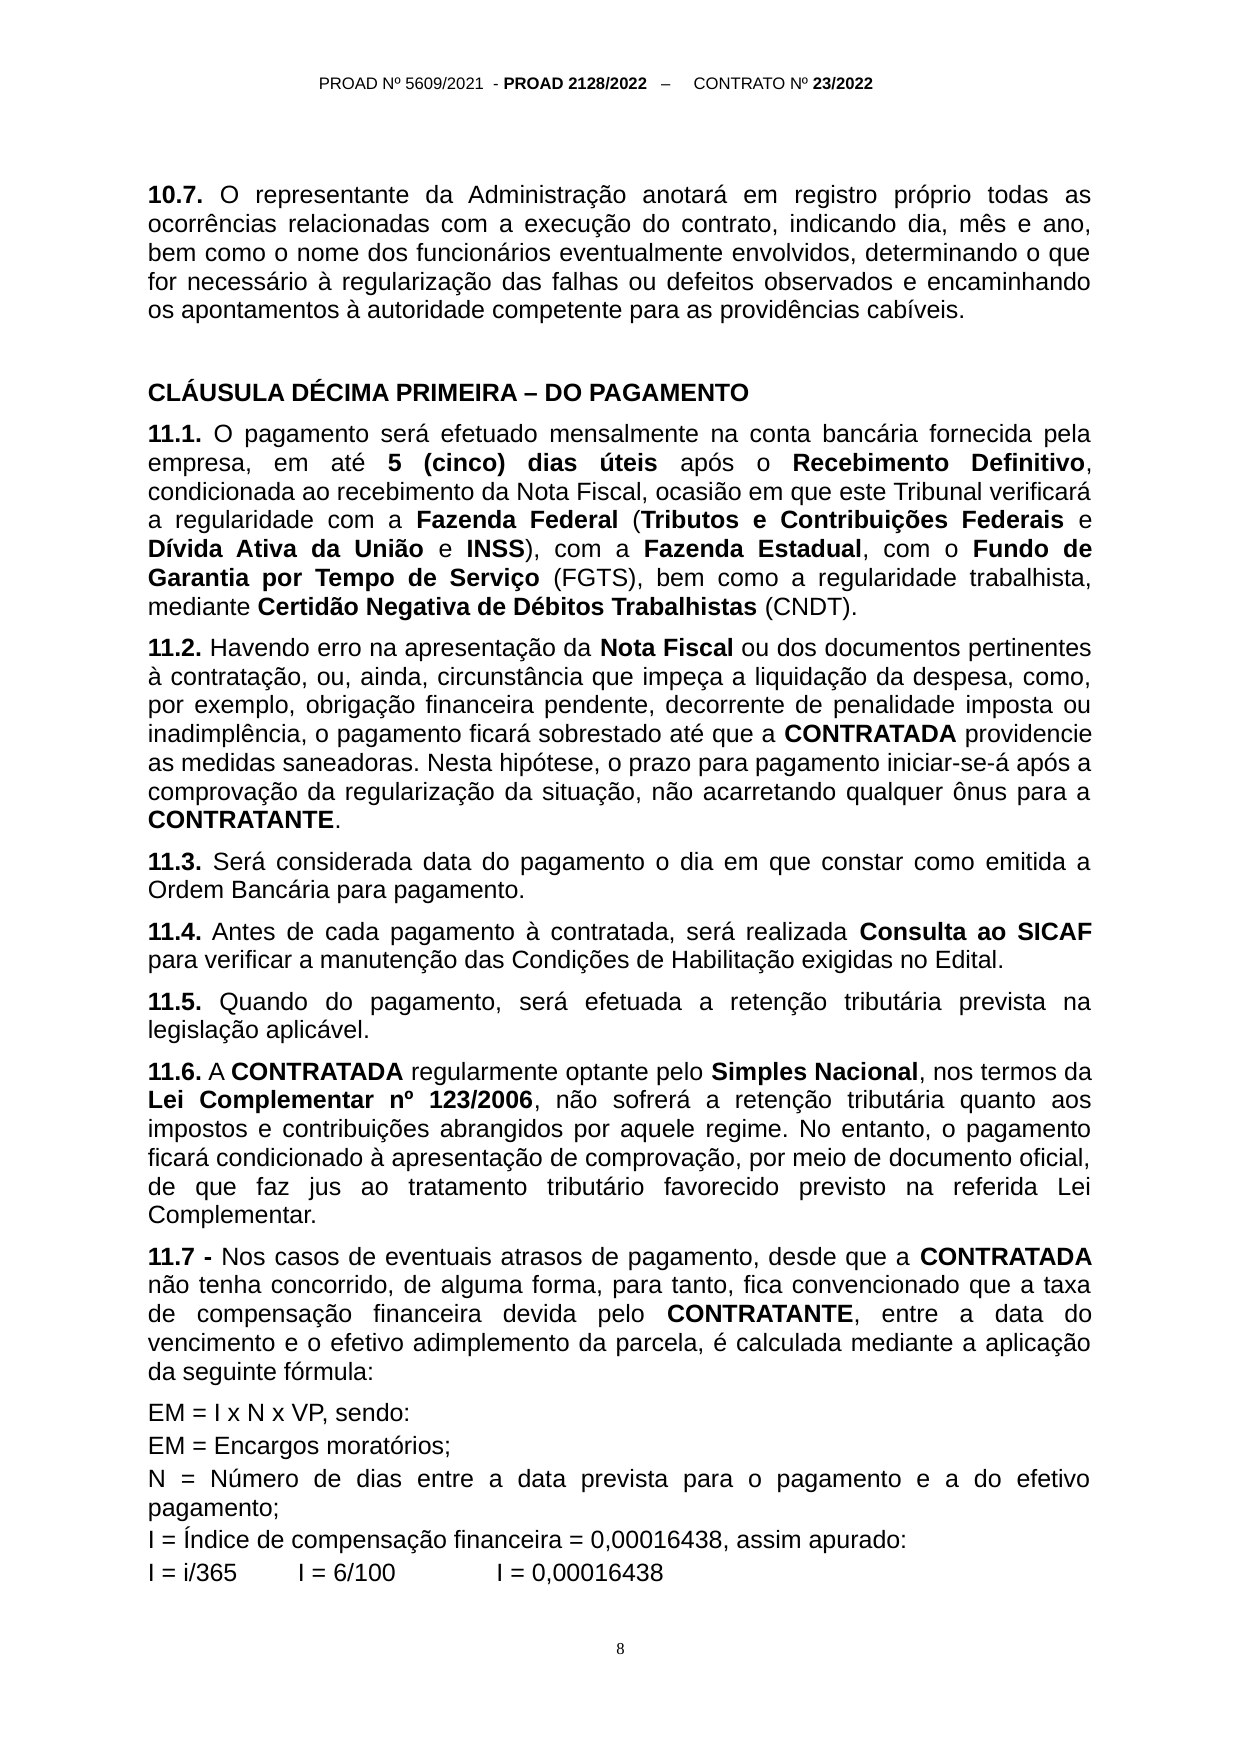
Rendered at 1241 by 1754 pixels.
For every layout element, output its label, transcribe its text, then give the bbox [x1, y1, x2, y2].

text 11.2. Havendo erro na apresentação da Nota Fiscal ou dos documentos pertinentes à contratação, ou, ainda, circunstância que impeça a liquidação da despesa, como, por exemplo, obrigação financeira pendente, decorrente de penalidade imposta ou inadimplência, o pagamento ficará sobrestado até que a CONTRATADA providencie as medidas saneadoras. Nesta hipótese, o prazo para pagamento iniciar-se-á após a comprovação da regularização da situação, não acarretando qualquer ônus para a CONTRATANTE. [148, 633, 1092, 834]
text 11.4. Antes de cada pagamento à contratada, será realizada Consulta ao SICAF para verificar a manutenção das Condições de Habilitação exigidas no Edital. [148, 917, 1092, 974]
text I = i/365 I = 6/100 I = 0,00016438 [148, 1558, 1092, 1587]
text 10.7. O representante da Administração anotará em registro próprio todas as ocorrências relacionadas com a execução do contrato, indicando dia, mês e ano, bem como o nome dos funcionários eventualmente envolvidos, determinando o que for necessário à regularização das falhas ou defeitos observados e encaminhando os apontamentos à autoridade competente para as providências cabíveis. [148, 181, 1092, 324]
text N = Número de dias entre a data prevista para o pagamento e a do efetivo pagamento; [148, 1464, 1092, 1521]
text 11.3. Será considerada data do pagamento o dia em que constar como emitida a Ordem Bancária para pagamento. [148, 847, 1092, 904]
text 11.1. O pagamento será efetuado mensalmente na conta bancária fornecida pela empresa, em até 5 (cinco) dias úteis após o Recebimento Definitivo, condicionada ao recebimento da Nota Fiscal, ocasião em que este Tribunal verificará a regularidade com a Fazenda Federal (Tributos e Contribuições Federais e Dívida Ativa da União e INSS), com a Fazenda Estadual, com o Fundo de Garantia por Tempo de Serviço (FGTS), bem como a regularidade trabalhista, mediante Certidão Negativa de Débitos Trabalhistas (CNDT). [148, 419, 1092, 621]
text CLÁUSULA DÉCIMA PRIMEIRA – DO PAGAMENTO [148, 378, 1092, 407]
text EM = Encargos moratórios; [148, 1431, 1092, 1460]
text 11.7 - Nos casos de eventuais atrasos de pagamento, desde que a CONTRATADA não tenha concorrido, de alguma forma, para tanto, fica convencionado que a taxa de compensação financeira devida pelo CONTRATANTE, entre a data do vencimento e o efetivo adimplemento da parcela, é calculada mediante a aplicação da seguinte fórmula: [148, 1242, 1092, 1386]
text 11.6. A CONTRATADA regularmente optante pelo Simples Nacional, nos termos da Lei Complementar nº 123/2006, não sofrerá a retenção tributária quanto aos impostos e contribuições abrangidos por aquele regime. No entanto, o pagamento ficará condicionado à apresentação de comprovação, por meio de documento oficial, de que faz jus ao tratamento tributário favorecido previsto na referida Lei Complementar. [148, 1057, 1092, 1229]
text 11.5. Quando do pagamento, será efetuada a retenção tributária prevista na legislação aplicável. [148, 987, 1092, 1044]
text EM = I x N x VP, sendo: [148, 1398, 1092, 1427]
text I = Índice de compensação financeira = 0,00016438, assim apurado: [148, 1526, 1092, 1554]
